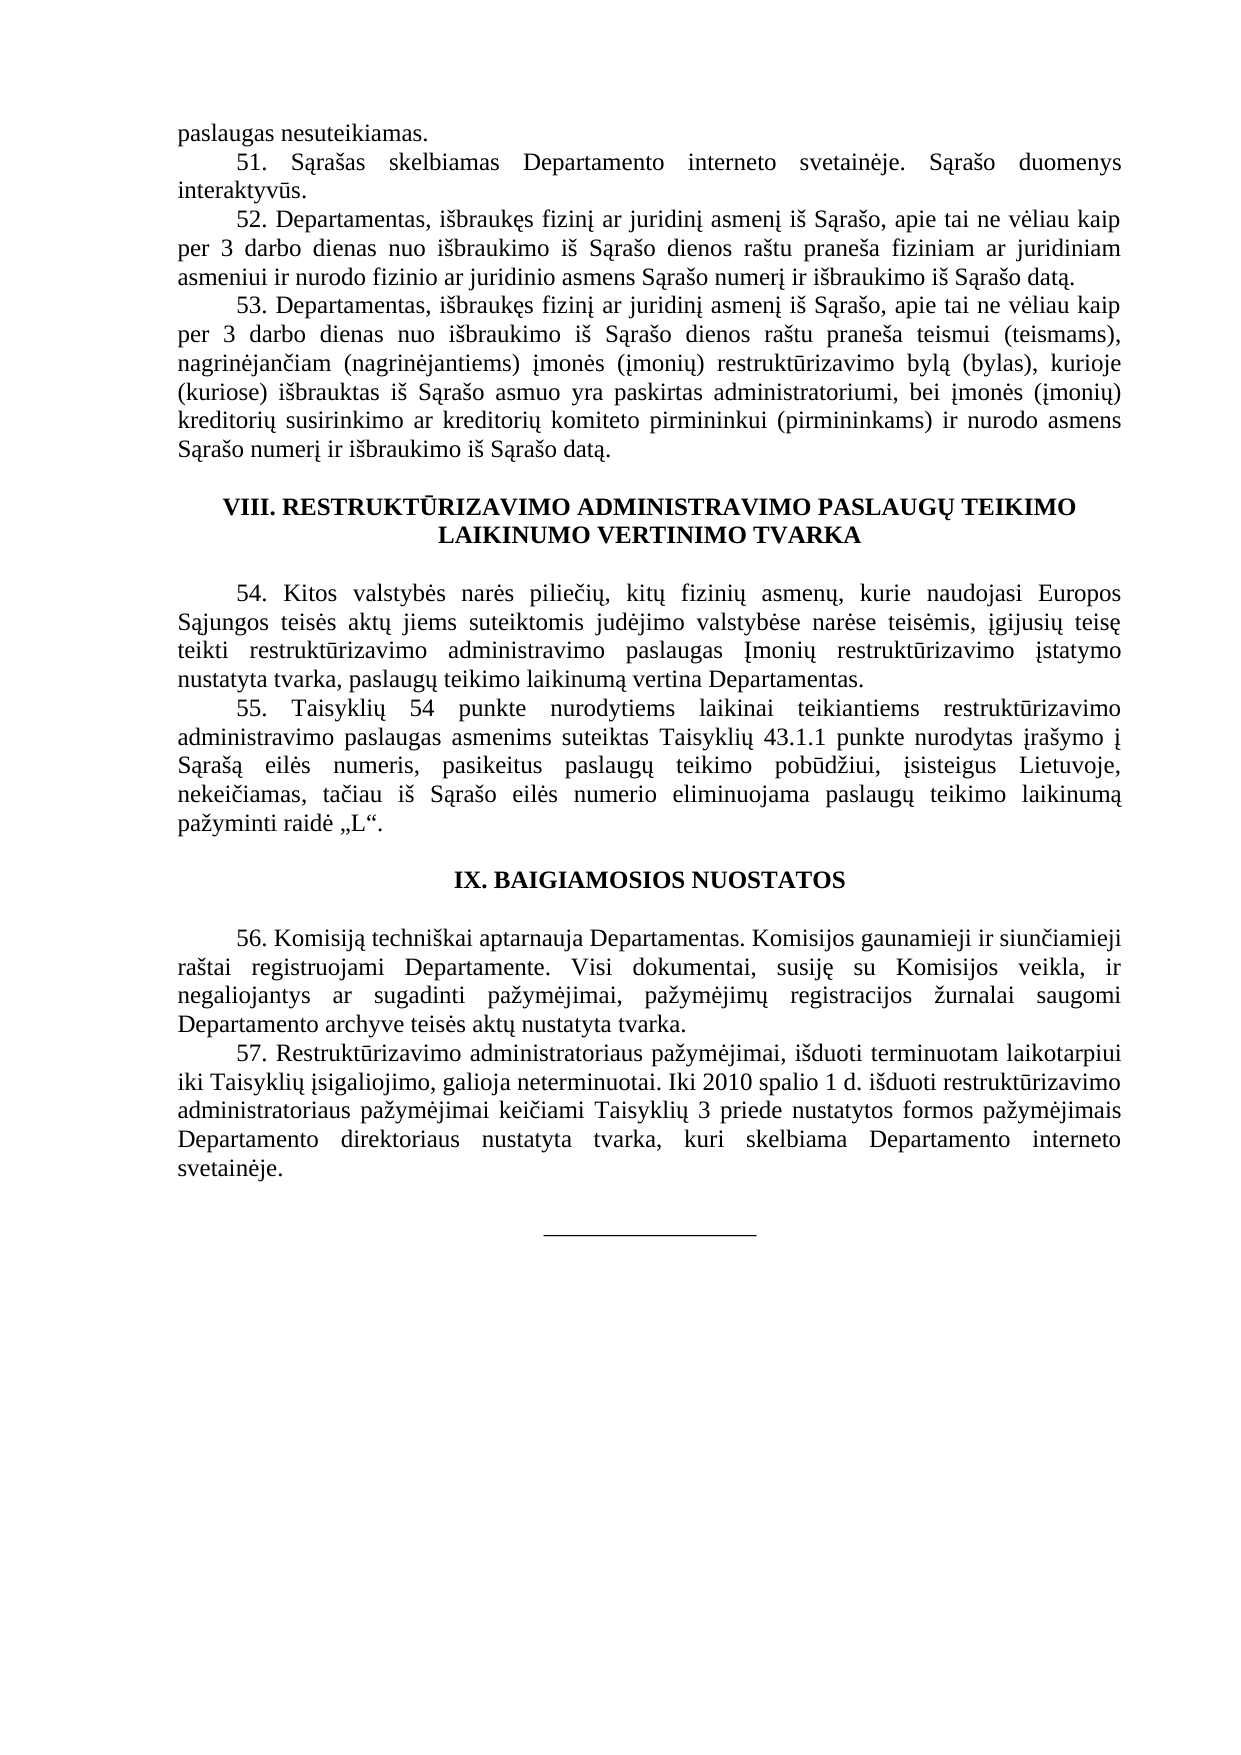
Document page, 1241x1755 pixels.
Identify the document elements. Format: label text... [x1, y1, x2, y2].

text 55. Taisyklių 54 punkte nurodytiems laikinai teikiantiems restruktūrizavimo administravimo paslaugas asmenims suteiktas Taisyklių 43.1.1 punkte nurodytas įrašymo į Sąrašą eilės numeris, pasikeitus paslaugų teikimo pobūdžiui, įsisteigus Lietuvoje, nekeičiamas, tačiau iš Sąrašo eilės numerio eliminuojama paslaugų teikimo laikinumą pažyminti raidė „L“. [177, 693, 1122, 837]
text 53. Departamentas, išbraukęs fizinį ar juridinį asmenį iš Sąrašo, apie tai ne vėliau kaip per 3 darbo dienas nuo išbraukimo iš Sąrašo dienos raštu praneša teismui (teismams), nagrinėjančiam (nagrinėjantiems) įmonės (įmonių) restruktūrizavimo bylą (bylas), kurioje (kuriose) išbrauktas iš Sąrašo asmuo yra paskirtas administratoriumi, bei įmonės (įmonių) kreditorių susirinkimo ar kreditorių komiteto pirmininkui (pirmininkams) ir nurodo asmens Sąrašo numerį ir išbraukimo iš Sąrašo datą. [177, 291, 1122, 463]
text 52. Departamentas, išbraukęs fizinį ar juridinį asmenį iš Sąrašo, apie tai ne vėliau kaip per 3 darbo dienas nuo išbraukimo iš Sąrašo dienos raštu praneša fiziniam ar juridiniam asmeniui ir nurodo fizinio ar juridinio asmens Sąrašo numerį ir išbraukimo iš Sąrašo datą. [177, 204, 1122, 291]
text IX. BAIGIAMOSIOS NUOSTATOS [177, 866, 1122, 894]
text paslaugas nesuteikiamas. [177, 118, 1122, 147]
text VIII. Restruktūrizavimo administravimo paslaugų teikimo laikinumo vertinimo tvarka [177, 492, 1122, 549]
text _________________ [177, 1211, 1122, 1239]
text 54. Kitos valstybės narės piliečių, kitų fizinių asmenų, kurie naudojasi Europos Sąjungos teisės aktų jiems suteiktomis judėjimo valstybėse narėse teisėmis, įgijusių teisę teikti restruktūrizavimo administravimo paslaugas Įmonių restruktūrizavimo įstatymo nustatyta tvarka, paslaugų teikimo laikinumą vertina Departamentas. [177, 578, 1122, 693]
text 56. Komisiją techniškai aptarnauja Departamentas. Komisijos gaunamieji ir siunčiamieji raštai registruojami Departamente. Visi dokumentai, susiję su Komisijos veikla, ir negaliojantys ar sugadinti pažymėjimai, pažymėjimų registracijos žurnalai saugomi Departamento archyve teisės aktų nustatyta tvarka. [177, 923, 1122, 1038]
text 57. Restruktūrizavimo administratoriaus pažymėjimai, išduoti terminuotam laikotarpiui iki Taisyklių įsigaliojimo, galioja neterminuotai. Iki 2010 spalio 1 d. išduoti restruktūrizavimo administratoriaus pažymėjimai keičiami Taisyklių 3 priede nustatytos formos pažymėjimais Departamento direktoriaus nustatyta tvarka, kuri skelbiama Departamento interneto svetainėje. [177, 1038, 1122, 1182]
text 51. Sąrašas skelbiamas Departamento interneto svetainėje. Sąrašo duomenys interaktyvūs. [177, 147, 1122, 204]
